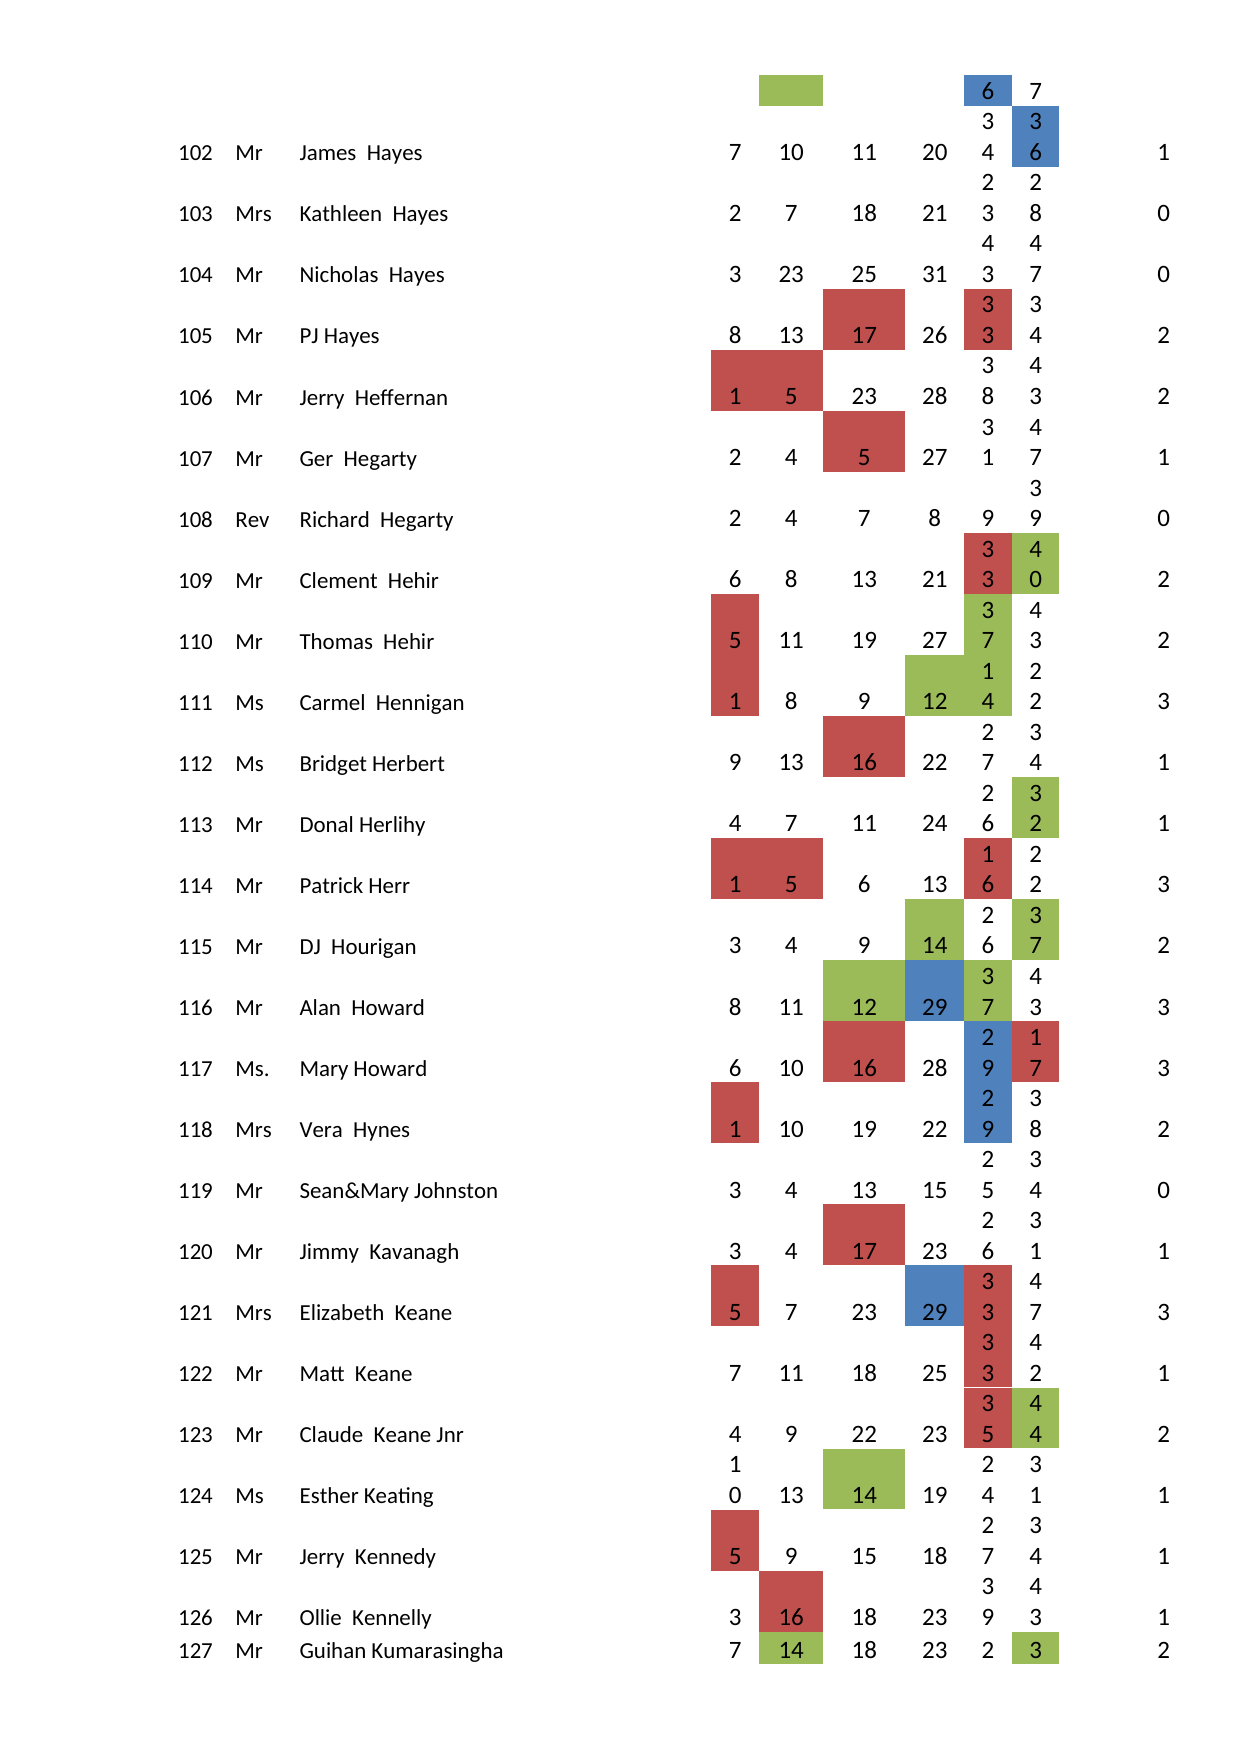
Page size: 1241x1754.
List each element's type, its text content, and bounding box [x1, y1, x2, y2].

table_cell 16 [964, 838, 1012, 899]
table_cell 109 [85, 533, 224, 594]
table_cell [1059, 716, 1119, 777]
table_cell Mr [224, 899, 288, 960]
table_cell [1059, 228, 1119, 289]
table_cell Rev [224, 472, 288, 533]
table_cell 7 [759, 167, 823, 228]
table_cell Mr [224, 1571, 288, 1632]
table_cell 18 [823, 1326, 905, 1387]
table_cell 23 [964, 167, 1012, 228]
table_cell 13 [759, 716, 823, 777]
table_cell 22 [905, 1082, 964, 1143]
table_cell Mr [224, 594, 288, 655]
table_cell 117 [85, 1021, 224, 1082]
table_cell 1 [1119, 1204, 1208, 1265]
table_cell 5 [759, 350, 823, 411]
table_cell 7 [759, 1265, 823, 1326]
table_cell 34 [1012, 1143, 1059, 1204]
table_cell 43 [1012, 594, 1059, 655]
table_cell Jerry Heffernan [288, 350, 711, 411]
table_cell 16 [823, 1021, 905, 1082]
table_cell [1059, 1082, 1119, 1143]
table_cell 7 [759, 777, 823, 838]
table_cell Mrs [224, 1265, 288, 1326]
table_cell Elizabeth Keane [288, 1265, 711, 1326]
table_cell 42 [1012, 1326, 1059, 1387]
table_cell 24 [964, 1449, 1012, 1509]
table_cell 40 [1012, 533, 1059, 594]
table_cell 4 [759, 1204, 823, 1265]
table_cell 3 [1012, 1632, 1059, 1664]
table_cell Claude Keane Jnr [288, 1388, 711, 1448]
table_cell 19 [823, 594, 905, 655]
table_cell Ger Hegarty [288, 411, 711, 472]
table_cell 125 [85, 1510, 224, 1571]
table_cell 28 [905, 350, 964, 411]
table_cell 8 [711, 960, 759, 1021]
table_cell 23 [759, 228, 823, 289]
table_cell 44 [1012, 1388, 1059, 1448]
table_cell 4 [759, 1143, 823, 1204]
table_cell 38 [1012, 1082, 1059, 1143]
table_cell [1059, 1143, 1119, 1204]
table_cell 47 [1012, 1265, 1059, 1326]
table_cell 3 [711, 1204, 759, 1265]
table_cell [823, 75, 905, 106]
table_cell 23 [905, 1571, 964, 1632]
table_cell Alan Howard [288, 960, 711, 1021]
table_cell 17 [823, 289, 905, 350]
table_cell 10 [759, 1082, 823, 1143]
table_cell 33 [964, 1265, 1012, 1326]
table_cell 108 [85, 472, 224, 533]
table_cell 3 [711, 1143, 759, 1204]
table_cell 1 [1119, 716, 1208, 777]
table_cell [224, 75, 288, 106]
table_cell 3 [711, 899, 759, 960]
table_cell 32 [1012, 777, 1059, 838]
table_cell 7 [823, 472, 905, 533]
table_cell 3 [711, 228, 759, 289]
table_cell 10 [759, 106, 823, 167]
table_cell 17 [823, 1204, 905, 1265]
table_cell 107 [85, 411, 224, 472]
table_cell [1059, 533, 1119, 594]
table_cell 2 [711, 472, 759, 533]
table_cell Carmel Hennigan [288, 655, 711, 716]
table_cell 120 [85, 1204, 224, 1265]
table_cell 14 [905, 899, 964, 960]
table_cell 2 [1119, 899, 1208, 960]
table_cell 9 [823, 899, 905, 960]
table_cell 105 [85, 289, 224, 350]
table_cell 13 [823, 533, 905, 594]
table_cell 6 [711, 533, 759, 594]
table_cell 0 [1119, 472, 1208, 533]
table_cell 9 [964, 472, 1012, 533]
table_cell 6 [964, 75, 1012, 106]
table_cell 2 [1119, 1632, 1208, 1664]
table_cell 11 [823, 106, 905, 167]
table_cell [1059, 777, 1119, 838]
table_cell 29 [964, 1021, 1012, 1082]
table_cell 16 [823, 716, 905, 777]
table_cell [1059, 1265, 1119, 1326]
table_cell 38 [964, 350, 1012, 411]
table_cell 1 [1119, 1326, 1208, 1387]
table_cell 26 [964, 1204, 1012, 1265]
table_cell 22 [823, 1388, 905, 1448]
table_cell Thomas Hehir [288, 594, 711, 655]
table_cell 1 [711, 1082, 759, 1143]
table_cell 13 [759, 1449, 823, 1509]
table_cell 8 [905, 472, 964, 533]
table_cell 7 [711, 106, 759, 167]
table_cell 18 [823, 167, 905, 228]
table_cell 21 [905, 167, 964, 228]
table_cell Mr [224, 1632, 288, 1664]
table_cell Vera Hynes [288, 1082, 711, 1143]
table_cell 5 [711, 1510, 759, 1571]
table_cell 26 [905, 289, 964, 350]
table_cell 19 [905, 1449, 964, 1509]
table_cell 4 [759, 899, 823, 960]
table_cell 10 [759, 1021, 823, 1082]
table_cell Esther Keating [288, 1449, 711, 1509]
table_cell 2 [1119, 289, 1208, 350]
table_cell Mr [224, 777, 288, 838]
table_cell [1059, 960, 1119, 1021]
table_cell 28 [1012, 167, 1059, 228]
table_cell 13 [823, 1143, 905, 1204]
table_cell 1 [1119, 1449, 1208, 1509]
table_cell [711, 75, 759, 106]
table_cell 25 [823, 228, 905, 289]
table_cell 6 [711, 1021, 759, 1082]
table_cell 13 [759, 289, 823, 350]
table_cell 7 [1012, 75, 1059, 106]
table_cell [1059, 655, 1119, 716]
table_cell 3 [711, 1571, 759, 1632]
table_cell 113 [85, 777, 224, 838]
table_cell 10 [711, 1449, 759, 1509]
table_cell 112 [85, 716, 224, 777]
table_cell 22 [905, 716, 964, 777]
table_cell 7 [711, 1326, 759, 1387]
table_cell 0 [1119, 228, 1208, 289]
table_cell Kathleen Hayes [288, 167, 711, 228]
table_cell Nicholas Hayes [288, 228, 711, 289]
table_cell [288, 75, 711, 106]
table_cell 47 [1012, 228, 1059, 289]
table_cell [1059, 1510, 1119, 1571]
table_cell 47 [1012, 411, 1059, 472]
table_cell 22 [1012, 838, 1059, 899]
table_cell Mary Howard [288, 1021, 711, 1082]
table_cell Ms [224, 655, 288, 716]
table_cell 12 [823, 960, 905, 1021]
table_cell 126 [85, 1571, 224, 1632]
table_cell Sean&Mary Johnston [288, 1143, 711, 1204]
table_cell 111 [85, 655, 224, 716]
table_cell 4 [759, 472, 823, 533]
table_cell Matt Keane [288, 1326, 711, 1387]
table_cell 27 [905, 594, 964, 655]
table_cell 2 [1119, 594, 1208, 655]
table_cell [1059, 350, 1119, 411]
table_cell Guihan Kumarasingha [288, 1632, 711, 1664]
table_cell Mr [224, 1204, 288, 1265]
table_cell 0 [1119, 1143, 1208, 1204]
table_cell 18 [823, 1632, 905, 1664]
table_cell 1 [711, 838, 759, 899]
table_cell 8 [711, 289, 759, 350]
table_cell 8 [759, 533, 823, 594]
table_cell 2 [1119, 1082, 1208, 1143]
table_cell 11 [759, 960, 823, 1021]
table_cell Mr [224, 1143, 288, 1204]
table_cell 5 [711, 594, 759, 655]
table_cell 106 [85, 350, 224, 411]
table_cell 122 [85, 1326, 224, 1387]
table_cell [1059, 106, 1119, 167]
table_cell Patrick Herr [288, 838, 711, 899]
table_cell Bridget Herbert [288, 716, 711, 777]
table_cell 31 [1012, 1204, 1059, 1265]
table_cell 104 [85, 228, 224, 289]
table_cell 102 [85, 106, 224, 167]
table_cell 33 [964, 289, 1012, 350]
table_cell [1059, 167, 1119, 228]
table_cell 18 [823, 1571, 905, 1632]
table_cell 18 [905, 1510, 964, 1571]
table_cell 15 [905, 1143, 964, 1204]
table_cell Jimmy Kavanagh [288, 1204, 711, 1265]
table_cell 103 [85, 167, 224, 228]
table_cell 1 [711, 655, 759, 716]
table_cell 9 [759, 1388, 823, 1448]
table_cell 5 [711, 1265, 759, 1326]
table_cell 22 [1012, 655, 1059, 716]
table_cell 3 [1119, 960, 1208, 1021]
table_cell 16 [759, 1571, 823, 1632]
table_cell Mr [224, 533, 288, 594]
table_cell 116 [85, 960, 224, 1021]
table_cell 7 [711, 1632, 759, 1664]
table_cell 1 [1119, 1571, 1208, 1632]
table_cell Donal Herlihy [288, 777, 711, 838]
table_cell 3 [1119, 1021, 1208, 1082]
table_cell 13 [905, 838, 964, 899]
table_cell 124 [85, 1449, 224, 1509]
table_cell 29 [964, 1082, 1012, 1143]
table_cell 2 [711, 167, 759, 228]
table_cell 12 [905, 655, 964, 716]
table_cell [1059, 899, 1119, 960]
table_cell 27 [964, 1510, 1012, 1571]
table_cell [1059, 1449, 1119, 1509]
table_cell 20 [905, 106, 964, 167]
table_cell PJ Hayes [288, 289, 711, 350]
table_cell 2 [1119, 533, 1208, 594]
table_cell 23 [823, 350, 905, 411]
table_cell [1119, 75, 1208, 106]
table_cell Clement Hehir [288, 533, 711, 594]
table_cell 5 [823, 411, 905, 472]
table_cell 9 [759, 1510, 823, 1571]
table_cell Ms [224, 1449, 288, 1509]
table_cell [1059, 1388, 1119, 1448]
table_cell [1059, 1632, 1119, 1664]
table_cell 123 [85, 1388, 224, 1448]
table_cell 5 [759, 838, 823, 899]
table_cell 3 [1119, 655, 1208, 716]
table_cell [1059, 838, 1119, 899]
table_cell 23 [905, 1632, 964, 1664]
table_cell 43 [964, 228, 1012, 289]
table_cell 26 [964, 899, 1012, 960]
table_cell 2 [711, 411, 759, 472]
table_cell 11 [823, 777, 905, 838]
table_cell 43 [1012, 350, 1059, 411]
table_cell Mr [224, 1326, 288, 1387]
table_cell [1059, 472, 1119, 533]
table_cell Mr [224, 411, 288, 472]
table_cell 23 [905, 1204, 964, 1265]
table_cell [1059, 289, 1119, 350]
table_cell 43 [1012, 1571, 1059, 1632]
table_cell 14 [964, 655, 1012, 716]
table_cell 34 [1012, 1510, 1059, 1571]
table_cell 1 [1119, 1510, 1208, 1571]
table_cell Mr [224, 1510, 288, 1571]
table_cell Ms [224, 716, 288, 777]
table_cell [1059, 1326, 1119, 1387]
table_cell 6 [823, 838, 905, 899]
table_cell [905, 75, 964, 106]
table_cell 0 [1119, 167, 1208, 228]
table_cell Mr [224, 289, 288, 350]
table_cell 37 [1012, 899, 1059, 960]
table_cell Mr [224, 838, 288, 899]
table_cell 115 [85, 899, 224, 960]
table_cell [1059, 594, 1119, 655]
table_cell 31 [905, 228, 964, 289]
table_cell 35 [964, 1388, 1012, 1448]
table_cell Mr [224, 228, 288, 289]
table_cell Mrs [224, 167, 288, 228]
table_cell 11 [759, 1326, 823, 1387]
table_cell 34 [1012, 716, 1059, 777]
table_cell 9 [711, 716, 759, 777]
table_cell 2 [964, 1632, 1012, 1664]
table_cell 4 [759, 411, 823, 472]
table_cell 26 [964, 777, 1012, 838]
table_cell 14 [823, 1449, 905, 1509]
table_cell [1059, 1021, 1119, 1082]
table_cell 21 [905, 533, 964, 594]
table_cell 1 [1119, 106, 1208, 167]
table_cell Jerry Kennedy [288, 1510, 711, 1571]
table_cell 33 [964, 1326, 1012, 1387]
table_cell 29 [905, 1265, 964, 1326]
table_cell Mr [224, 350, 288, 411]
table_cell Mr [224, 960, 288, 1021]
table_cell 4 [711, 1388, 759, 1448]
table_cell 118 [85, 1082, 224, 1143]
table_cell 1 [1119, 777, 1208, 838]
table_cell 1 [711, 350, 759, 411]
table_cell 36 [1012, 106, 1059, 167]
table_cell 39 [1012, 472, 1059, 533]
table_cell 4 [711, 777, 759, 838]
table_cell 27 [964, 716, 1012, 777]
table_cell 43 [1012, 960, 1059, 1021]
table_cell 2 [1119, 1388, 1208, 1448]
table_cell [85, 75, 224, 106]
table_cell 24 [905, 777, 964, 838]
table_cell 34 [1012, 289, 1059, 350]
table_cell 3 [1119, 1265, 1208, 1326]
table_cell 23 [905, 1388, 964, 1448]
table_cell 19 [823, 1082, 905, 1143]
table_cell 29 [905, 960, 964, 1021]
table_cell Mr [224, 106, 288, 167]
table_cell 37 [964, 594, 1012, 655]
table_cell 27 [905, 411, 964, 472]
table_cell 23 [823, 1265, 905, 1326]
table_cell [1059, 411, 1119, 472]
table_cell 17 [1012, 1021, 1059, 1082]
table_cell 25 [964, 1143, 1012, 1204]
table_cell 15 [823, 1510, 905, 1571]
table_cell 33 [964, 533, 1012, 594]
table_cell [1059, 1571, 1119, 1632]
table_cell 31 [964, 411, 1012, 472]
table_cell 119 [85, 1143, 224, 1204]
table_cell 1 [1119, 411, 1208, 472]
table_cell 34 [964, 106, 1012, 167]
table_cell 3 [1119, 838, 1208, 899]
table_cell 25 [905, 1326, 964, 1387]
table_cell 2 [1119, 350, 1208, 411]
table_cell [1059, 75, 1119, 106]
table_cell Mr [224, 1388, 288, 1448]
table_cell 121 [85, 1265, 224, 1326]
table_cell Ollie Kennelly [288, 1571, 711, 1632]
table_cell Richard Hegarty [288, 472, 711, 533]
table_cell [759, 75, 823, 106]
table_cell James Hayes [288, 106, 711, 167]
table_cell Mrs [224, 1082, 288, 1143]
table_cell [1059, 1204, 1119, 1265]
table_cell 110 [85, 594, 224, 655]
table_cell 114 [85, 838, 224, 899]
table_cell 9 [823, 655, 905, 716]
table_cell Ms. [224, 1021, 288, 1082]
table_cell 39 [964, 1571, 1012, 1632]
table_cell 28 [905, 1021, 964, 1082]
table_cell 14 [759, 1632, 823, 1664]
table_cell 11 [759, 594, 823, 655]
table_cell 8 [759, 655, 823, 716]
table_cell DJ Hourigan [288, 899, 711, 960]
table_cell 31 [1012, 1449, 1059, 1509]
table_cell 37 [964, 960, 1012, 1021]
table_cell 127 [85, 1632, 224, 1664]
